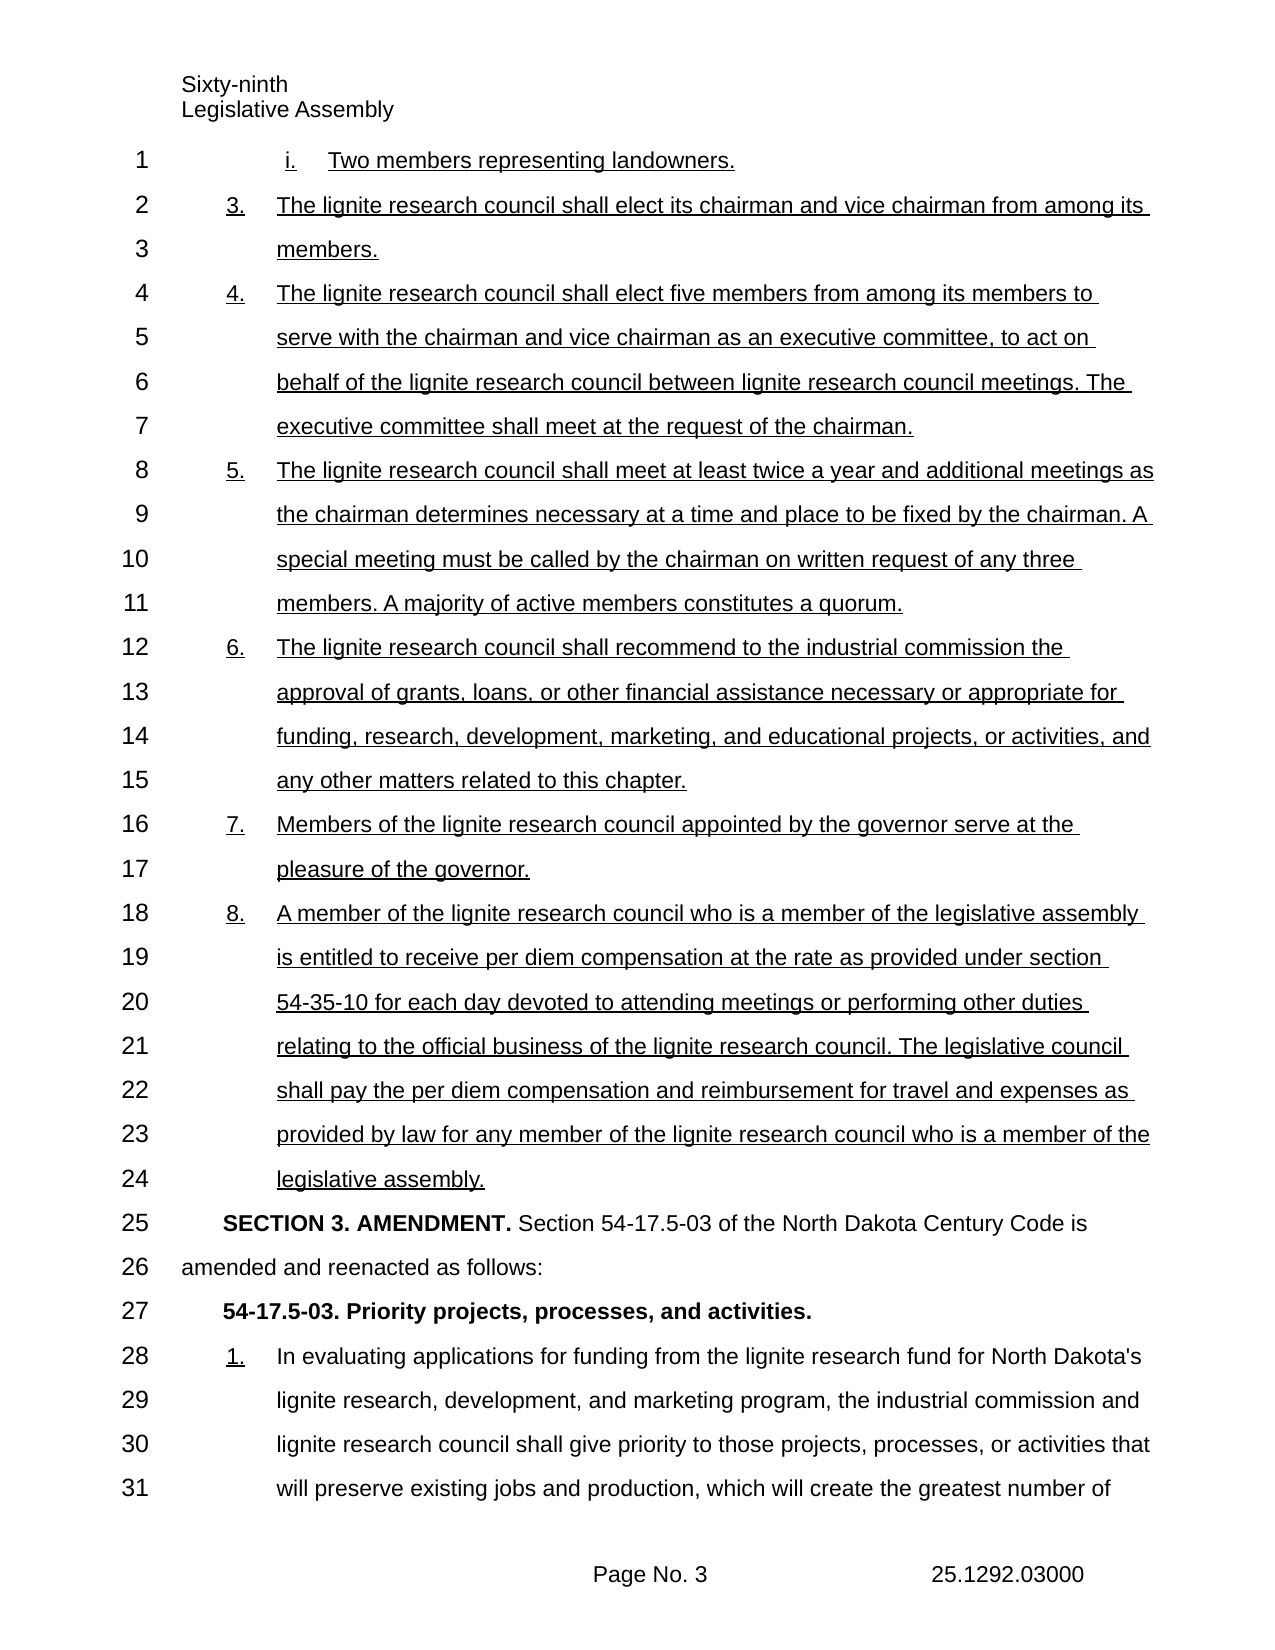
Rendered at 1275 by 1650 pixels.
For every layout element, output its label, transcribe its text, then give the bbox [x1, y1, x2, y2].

text SECTION 3. AMENDMENT. Section 54‑17.5‑03 of the North Dakota Century Code is amended and reenacted as follows: [181, 1196, 1154, 1284]
text 7. Members of the lignite research council appointed by the governor serve at the pleasure of the governor. [181, 797, 1154, 886]
text 1. In evaluating applications for funding from the lignite research fund for North Dakota's lignite research, development, and marketing program, the industrial commission and lignite research council shall give priority to those projects, processes, or activities that will preserve existing jobs and production, which will create the greatest number of [181, 1329, 1154, 1506]
text 3. The lignite research council shall elect its chairman and vice chairman from among its members. [181, 178, 1154, 266]
text i. Two members representing landowners. [181, 133, 1154, 178]
text 6. The lignite research council shall recommend to the industrial commission the approval of grants, loans, or other financial assistance necessary or appropriate for funding, research, development, marketing, and educational projects, or activities, and any other matters related to this chapter. [181, 620, 1154, 797]
text 5. The lignite research council shall meet at least twice a year and additional meetings as the chairman determines necessary at a time and place to be fixed by the chairman. A special meeting must be called by the chairman on written request of any three members. A majority of active members constitutes a quorum. [181, 443, 1154, 620]
text 8. A member of the lignite research council who is a member of the legislative assembly is entitled to receive per diem compensation at the rate as provided under section 54‑35‑10 for each day devoted to attending meetings or performing other duties relating to the official business of the lignite research council. The legislative council shall pay the per diem compensation and reimbursement for travel and expenses as provided by law for any member of the lignite research council who is a member of the legislative assembly. [181, 886, 1154, 1196]
text 4. The lignite research council shall elect five members from among its members to serve with the chairman and vice chairman as an executive committee, to act on behalf of the lignite research council between lignite research council meetings. The executive committee shall meet at the request of the chairman. [181, 266, 1154, 443]
subtitle 54‑17.5‑03. Priority projects, processes, and activities. [181, 1284, 1154, 1329]
